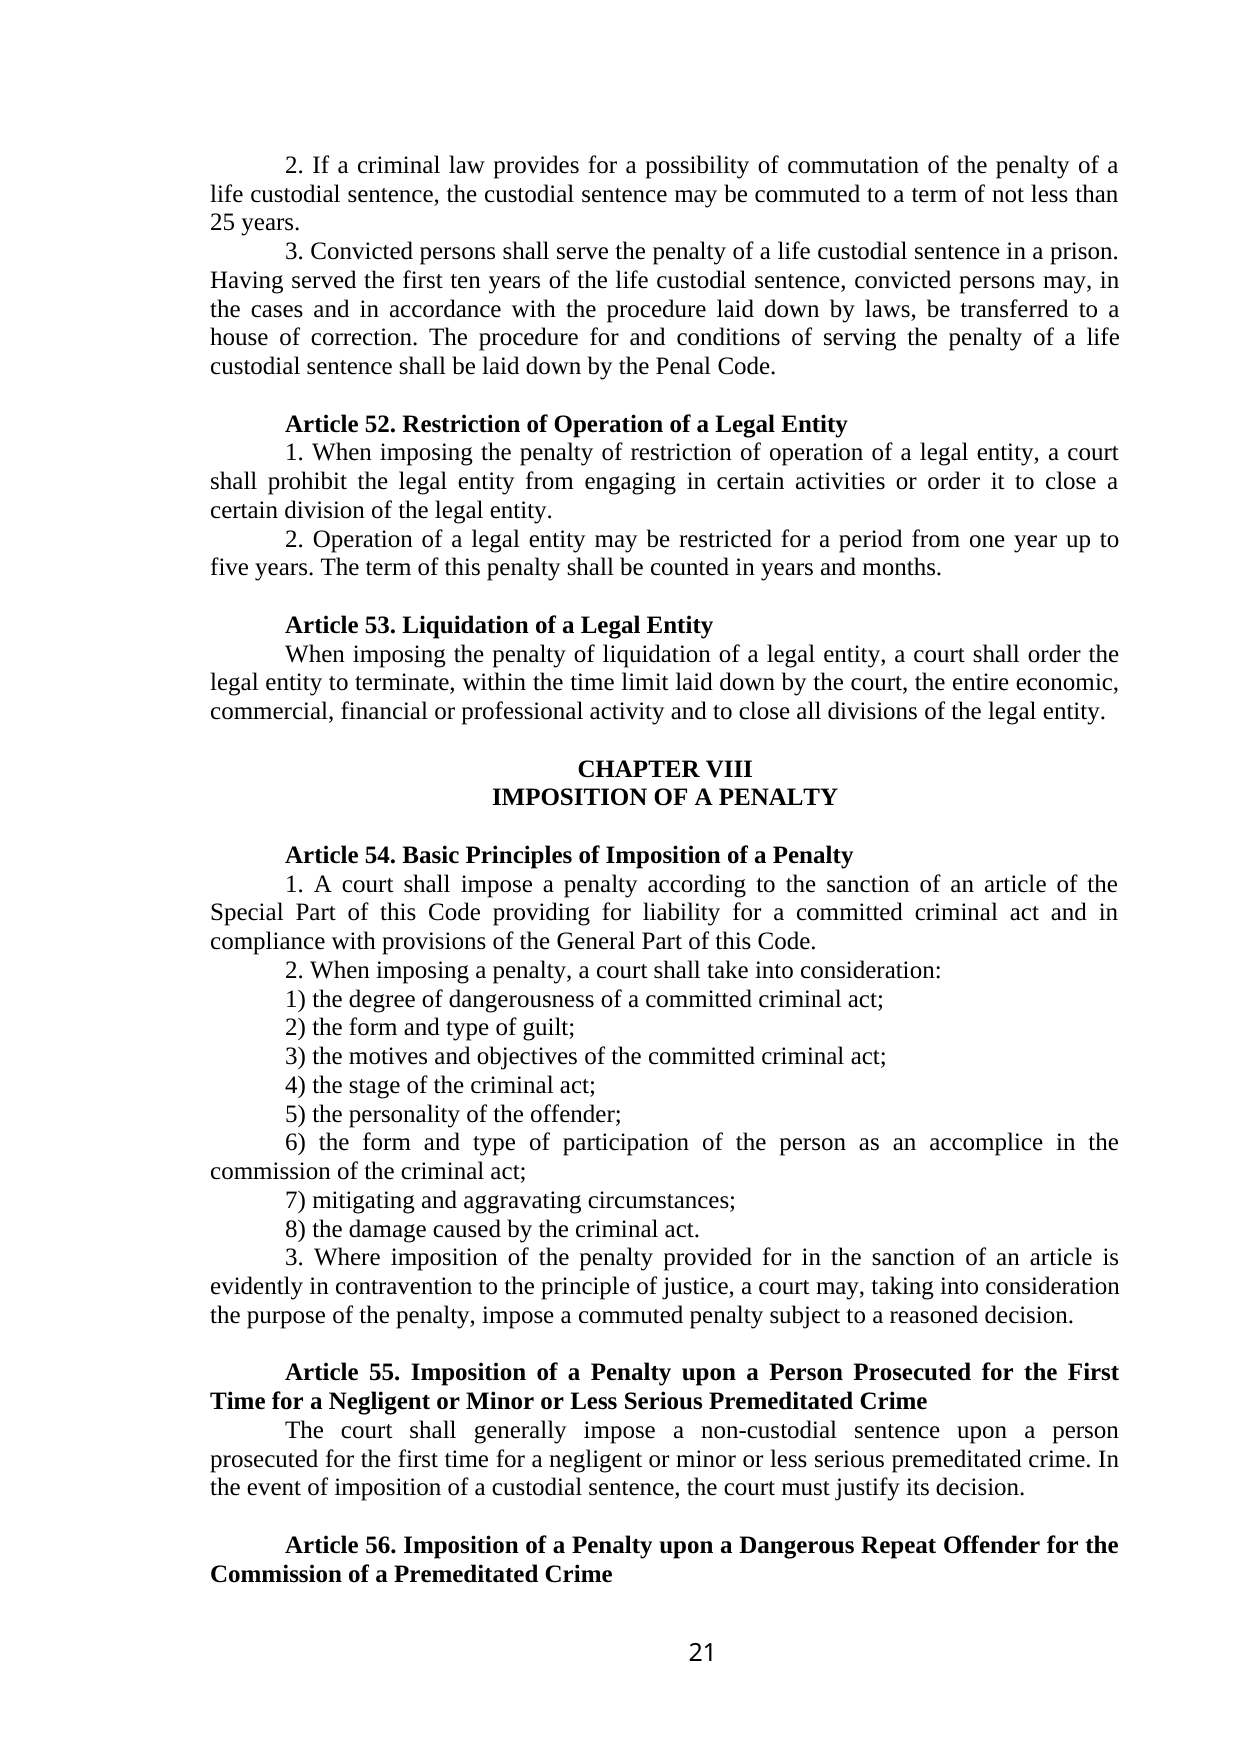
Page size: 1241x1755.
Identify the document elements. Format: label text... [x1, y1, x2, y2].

text Article 55. Imposition of a Penalty upon a Person Prosecuted for the First Time for a Negligent or Minor or Less Serious Premeditated Crime [210, 1357, 1120, 1415]
subtitle CHAPTER VIII [210, 754, 1120, 782]
text Article 53. Liquidation of a Legal Entity [210, 610, 1120, 639]
text When imposing the penalty of liquidation of a legal entity, a court shall order the legal entity to terminate, within the time limit laid down by the court, the entire economic, commercial, financial or professional activity and to close all divisions of the legal entity. [210, 639, 1120, 725]
text 3) the motives and objectives of the committed criminal act; [210, 1041, 1120, 1070]
text 2. If a criminal law provides for a possibility of commutation of the penalty of a life custodial sentence, the custodial sentence may be commuted to a term of not less than 25 years. [210, 150, 1120, 236]
text Article 54. Basic Principles of Imposition of a Penalty [210, 840, 1120, 869]
text IMPOSITION OF A PENALTY [210, 782, 1120, 811]
text The court shall generally impose a non-custodial sentence upon a person prosecuted for the first time for a negligent or minor or less serious premeditated crime. In the event of imposition of a custodial sentence, the court must justify its decision. [210, 1415, 1120, 1501]
text 2. When imposing a penalty, a court shall take into consideration: [210, 955, 1120, 984]
text 5) the personality of the offender; [210, 1099, 1120, 1127]
text 1. A court shall impose a penalty according to the sanction of an article of the Special Part of this Code providing for liability for a committed criminal act and in compliance with provisions of the General Part of this Code. [210, 869, 1120, 955]
text 1. When imposing the penalty of restriction of operation of a legal entity, a court shall prohibit the legal entity from engaging in certain activities or order it to close a certain division of the legal entity. [210, 437, 1120, 524]
text 3. Convicted persons shall serve the penalty of a life custodial sentence in a prison. Having served the first ten years of the life custodial sentence, convicted persons may, in the cases and in accordance with the procedure laid down by laws, be transferred to a house of correction. The procedure for and conditions of serving the penalty of a life custodial sentence shall be laid down by the Penal Code. [210, 236, 1120, 380]
text 7) mitigating and aggravating circumstances; [210, 1185, 1120, 1214]
text 8) the damage caused by the criminal act. [210, 1214, 1120, 1242]
text 4) the stage of the criminal act; [210, 1070, 1120, 1099]
text 6) the form and type of participation of the person as an accomplice in the commission of the criminal act; [210, 1127, 1120, 1185]
text 2. Operation of a legal entity may be restricted for a period from one year up to five years. The term of this penalty shall be counted in years and months. [210, 524, 1120, 581]
text 2) the form and type of guilt; [210, 1012, 1120, 1041]
text 1) the degree of dangerousness of a committed criminal act; [210, 984, 1120, 1012]
text 3. Where imposition of the penalty provided for in the sanction of an article is evidently in contravention to the principle of justice, a court may, taking into consideration the purpose of the penalty, impose a commuted penalty subject to a reasoned decision. [210, 1242, 1120, 1329]
text Article 52. Restriction of Operation of a Legal Entity [210, 409, 1120, 437]
text Article 56. Imposition of a Penalty upon a Dangerous Repeat Offender for the Commission of a Premeditated Crime [210, 1530, 1120, 1587]
